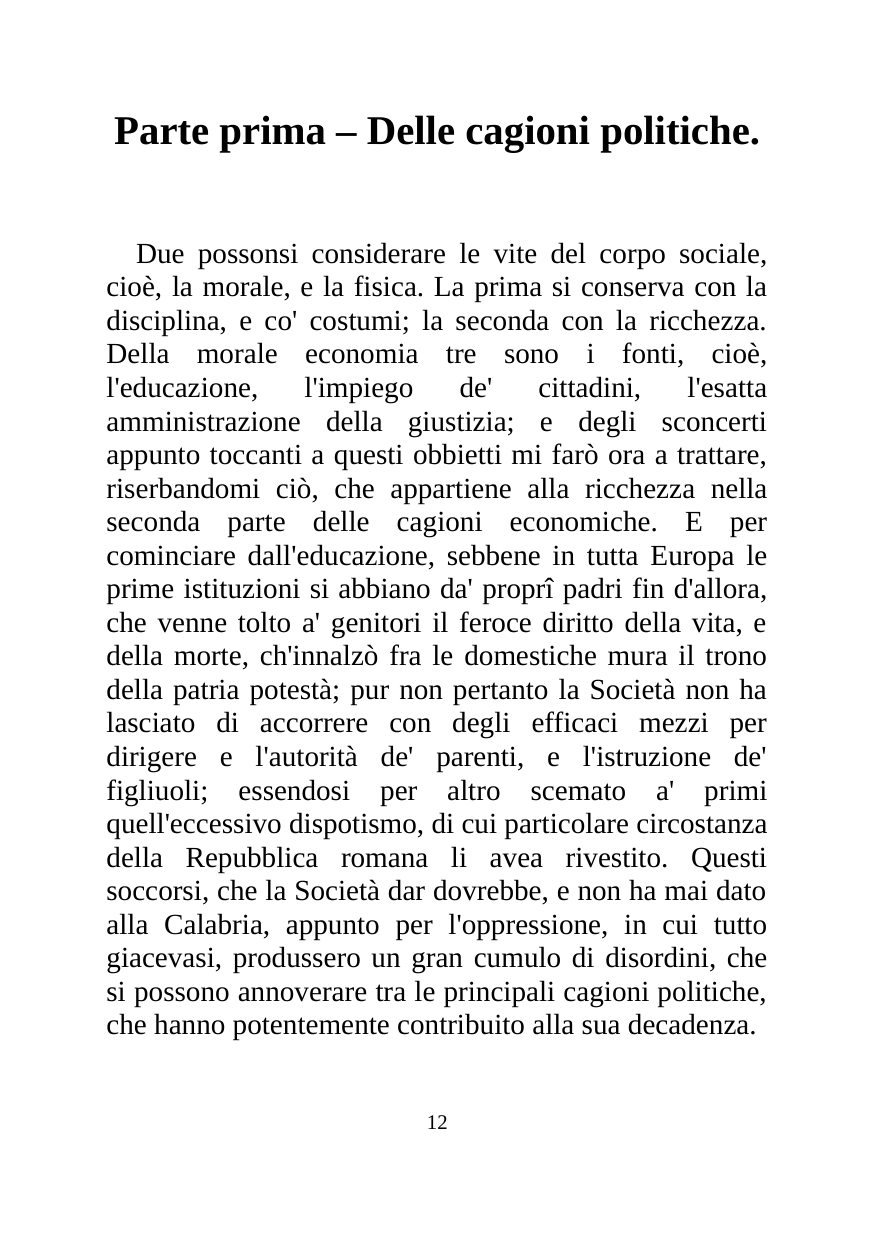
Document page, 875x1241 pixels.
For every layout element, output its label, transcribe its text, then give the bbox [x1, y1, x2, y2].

subtitle Parte prima – Delle cagioni politiche. [106, 106, 768, 153]
text Due possonsi considerare le vite del corpo sociale, cioè, la morale, e la fisica. La prima si conserva con la disciplina, e co' costumi; la seconda con la ricchezza. Della morale economia tre sono i fonti, cioè, l'educazione, l'impiego de' cittadini, l'esatta amministrazione della giustizia; e degli sconcerti appunto toccanti a questi obbietti mi farò ora a trattare, riserbandomi ciò, che appartiene alla ricchezza nella seconda parte delle cagioni economiche. E per cominciare dall'educazione, sebbene in tutta Europa le prime istituzioni si abbiano da' proprî padri fin d'allora, che venne tolto a' genitori il feroce diritto della vita, e della morte, ch'innalzò fra le domestiche mura il trono della patria potestà; pur non pertanto la Società non ha lasciato di accorrere con degli efficaci mezzi per dirigere e l'autorità de' parenti, e l'istruzione de' figliuoli; essendosi per altro scemato a' primi quell'eccessivo dispotismo, di cui particolare circostanza della Repubblica romana li avea rivestito. Questi soccorsi, che la Società dar dovrebbe, e non ha mai dato alla Calabria, appunto per l'oppressione, in cui tutto giacevasi, produssero un gran cumulo di disordini, che si possono annoverare tra le principali cagioni politiche, che hanno potentemente contribuito alla sua decadenza. [106, 236, 768, 1041]
